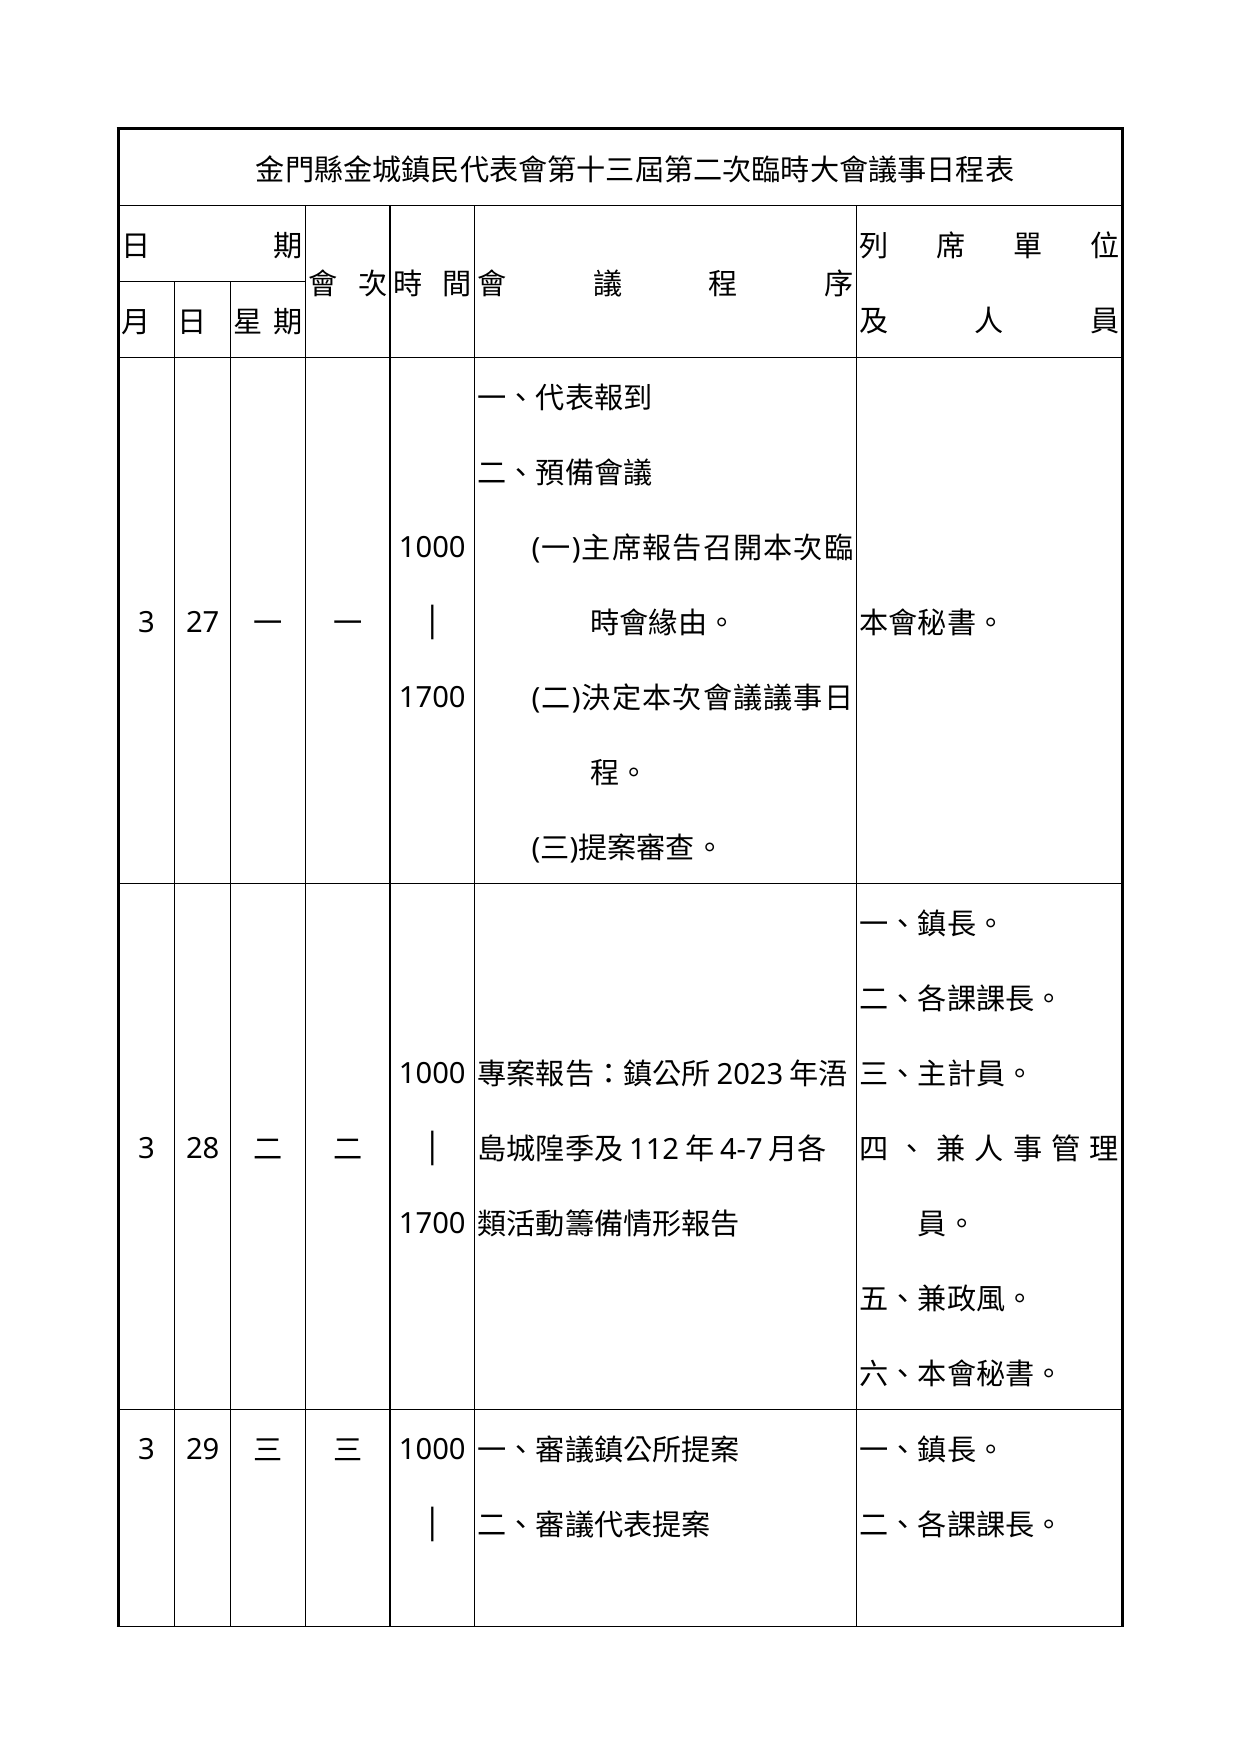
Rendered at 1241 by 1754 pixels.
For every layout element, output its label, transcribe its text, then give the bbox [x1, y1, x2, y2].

table_cell 28 [175, 884, 230, 1409]
table_cell 27 [175, 358, 230, 883]
table_cell 時 間 [391, 206, 474, 357]
table_cell 會 議 程 序 [475, 206, 856, 357]
table_cell 1000 │ 1700 [391, 884, 474, 1409]
table_cell 一、審議鎮公所提案 二、審議代表提案 [475, 1410, 856, 1626]
table_cell 本會秘書。 [857, 358, 1121, 883]
table_cell 1000 │ [391, 1410, 474, 1626]
table_cell 1000 │ 1700 [391, 358, 474, 883]
table_cell 星期 [231, 282, 305, 357]
table_cell 三 [306, 1410, 389, 1626]
table_cell 會次 [306, 206, 389, 357]
table_cell 專案報告：鎮公所2023年浯島城隍季及112年4-7月各類活動籌備情形報告 [475, 884, 856, 1409]
table_cell 列席單位 及人員 [857, 206, 1121, 357]
table_cell 日期 [120, 206, 305, 281]
table_cell 一 [231, 358, 305, 883]
table_cell 一 [306, 358, 389, 883]
table_header 金門縣金城鎮民代表會第十三屆第二次臨時大會議事日程表 [120, 130, 1121, 205]
table_cell 日 [175, 282, 230, 357]
table_cell 3 [120, 884, 174, 1409]
table_cell 二 [306, 884, 389, 1409]
table_cell 月 [120, 282, 174, 357]
table_cell 3 [120, 358, 174, 883]
table_cell 一、鎮長。 二、各課課長。 三、主計員。 四、兼人事管理員。 五、兼政風。 六、本會秘書。 [857, 884, 1121, 1409]
table_cell 一、代表報到 二、預備會議 (一)主席報告召開本次臨時會緣由。 (二)決定本次會議議事日程。 (三)提案審查。 [475, 358, 856, 883]
table_cell 3 [120, 1410, 174, 1626]
table_cell 二 [231, 884, 305, 1409]
table_cell 一、鎮長。 二、各課課長。 [857, 1410, 1121, 1626]
table_cell 29 [175, 1410, 230, 1626]
table_cell 三 [231, 1410, 305, 1626]
